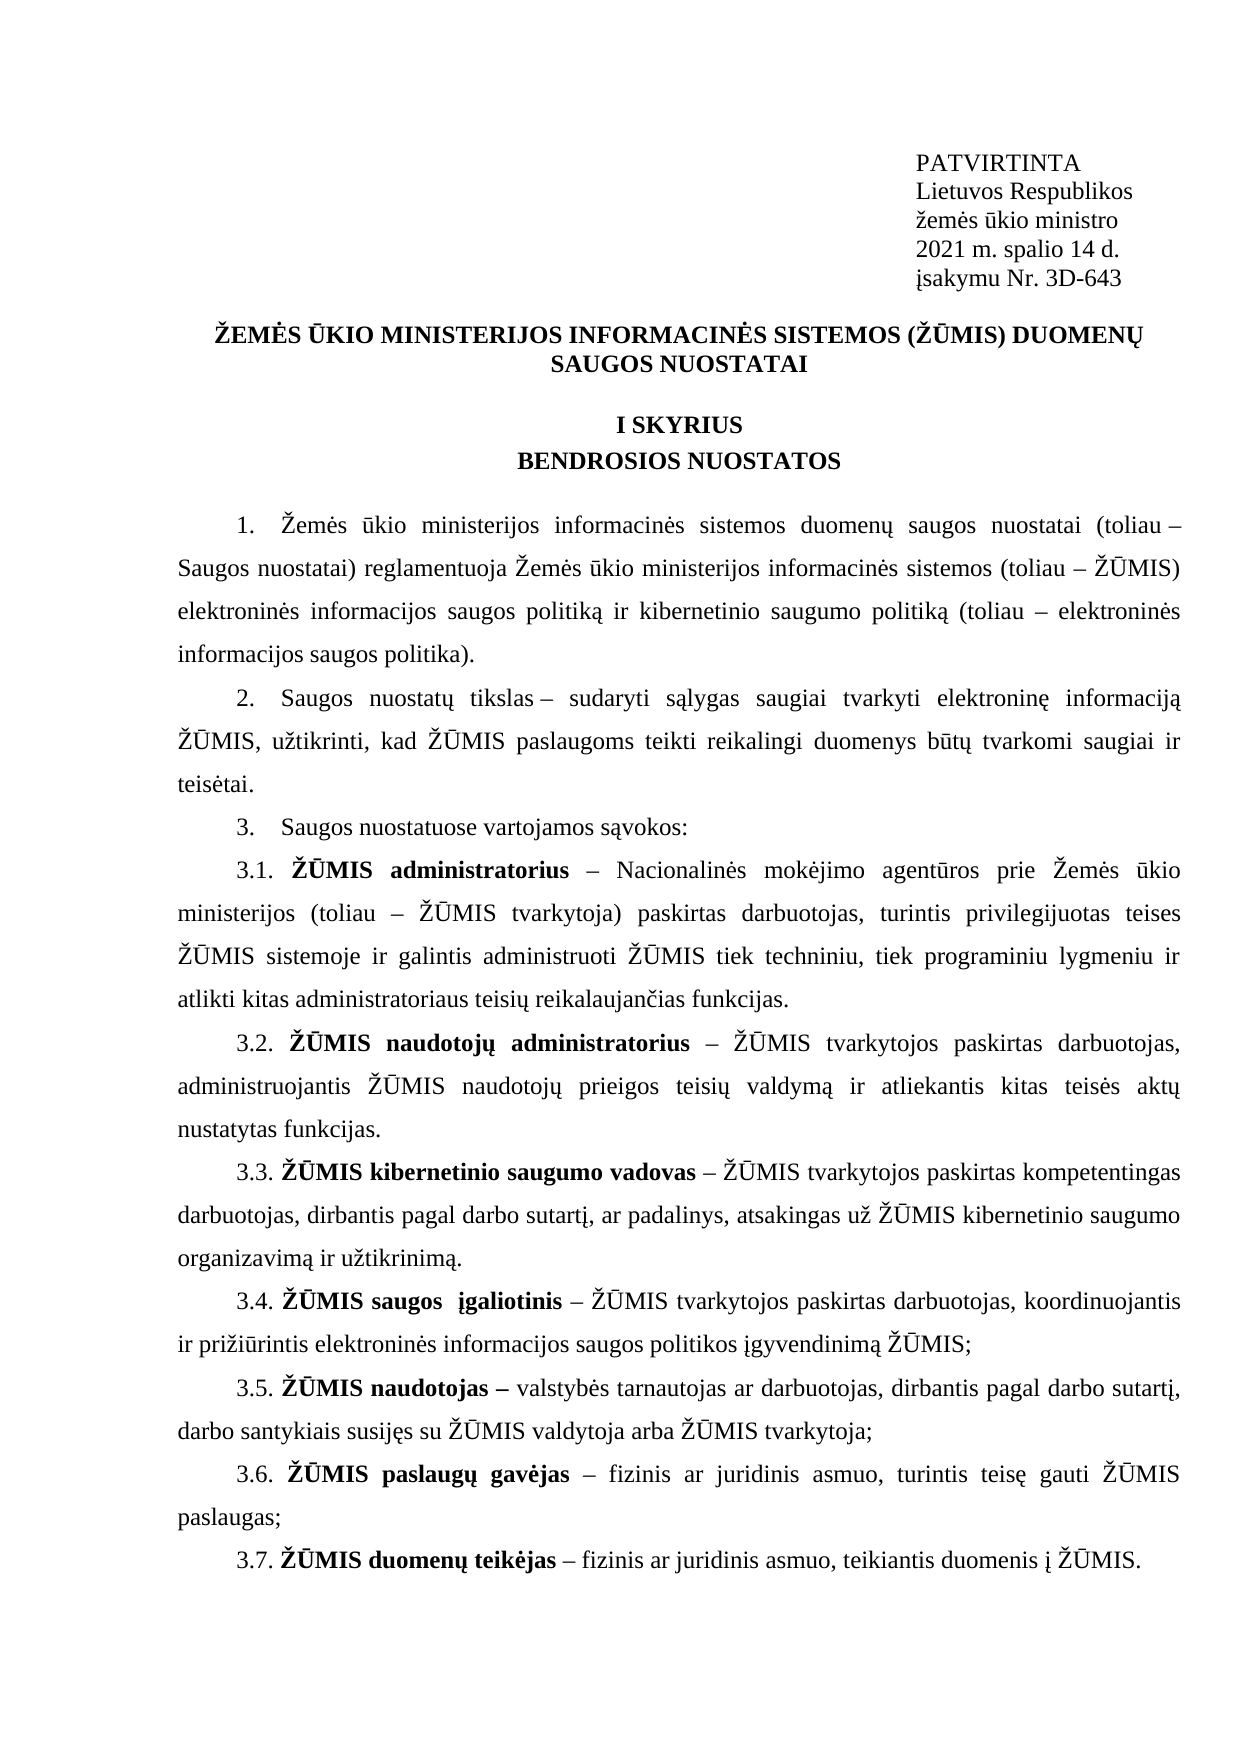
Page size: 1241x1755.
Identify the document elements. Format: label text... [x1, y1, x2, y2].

text 3. Saugos nuostatuose vartojamos sąvokos: [177, 812, 1181, 841]
text 2. Saugos nuostatų tikslas – sudaryti sąlygas saugiai tvarkyti elektroninę informaciją ŽŪMIS, užtikrinti, kad ŽŪMIS paslaugoms teikti reikalingi duomenys būtų tvarkomi saugiai ir teisėtai. [177, 683, 1181, 798]
text PATVIRTINTA [177, 148, 1181, 176]
text 3.5. ŽŪMIS naudotojas – valstybės tarnautojas ar darbuotojas, dirbantis pagal darbo sutartį, darbo santykiais susijęs su ŽŪMIS valdytoja arba ŽŪMIS tvarkytoja; [177, 1373, 1181, 1444]
text 3.3. ŽŪMIS kibernetinio saugumo vadovas – ŽŪMIS tvarkytojos paskirtas kompetentingas darbuotojas, dirbantis pagal darbo sutartį, ar padalinys, atsakingas už ŽŪMIS kibernetinio saugumo organizavimą ir užtikrinimą. [177, 1157, 1181, 1272]
text BENDROSIOS NUOSTATOS [177, 446, 1181, 474]
text 3.2. ŽŪMIS naudotojų administratorius – ŽŪMIS tvarkytojos paskirtas darbuotojas, administruojantis ŽŪMIS naudotojų prieigos teisių valdymą ir atliekantis kitas teisės aktų nustatytas funkcijas. [177, 1028, 1181, 1143]
text 3.4. ŽŪMIS saugos įgaliotinis – ŽŪMIS tvarkytojos paskirtas darbuotojas, koordinuojantis ir prižiūrintis elektroninės informacijos saugos politikos įgyvendinimą ŽŪMIS; [177, 1286, 1181, 1358]
text Lietuvos Respublikos [177, 176, 1181, 205]
text žemės ūkio ministro [177, 205, 1181, 234]
text 3.1. ŽŪMIS administratorius – Nacionalinės mokėjimo agentūros prie Žemės ūkio ministerijos (toliau – ŽŪMIS tvarkytoja) paskirtas darbuotojas, turintis privilegijuotas teises ŽŪMIS sistemoje ir galintis administruoti ŽŪMIS tiek techniniu, tiek programiniu lygmeniu ir atlikti kitas administratoriaus teisių reikalaujančias funkcijas. [177, 855, 1181, 1013]
text 1. Žemės ūkio ministerijos informacinės sistemos duomenų saugos nuostatai (toliau – Saugos nuostatai) reglamentuoja Žemės ūkio ministerijos informacinės sistemos (toliau – ŽŪMIS) elektroninės informacijos saugos politiką ir kibernetinio saugumo politiką (toliau – elektroninės informacijos saugos politika). [177, 510, 1181, 668]
text 3.6. ŽŪMIS paslaugų gavėjas – fizinis ar juridinis asmuo, turintis teisę gauti ŽŪMIS paslaugas; [177, 1459, 1181, 1531]
text ŽEMĖS ŪKIO MINISTERIJOS INFORMACINĖS SISTEMOS (žūmis) DUOMENŲ SAUGOS NUOSTATAI [177, 320, 1181, 378]
text I SKYRIUS [177, 410, 1181, 439]
text įsakymu Nr. 3D-643 [177, 263, 1181, 291]
text 2021 m. spalio 14 d. [177, 234, 1181, 263]
text 3.7. ŽŪMIS duomenų teikėjas – fizinis ar juridinis asmuo, teikiantis duomenis į ŽŪMIS. [177, 1545, 1181, 1574]
